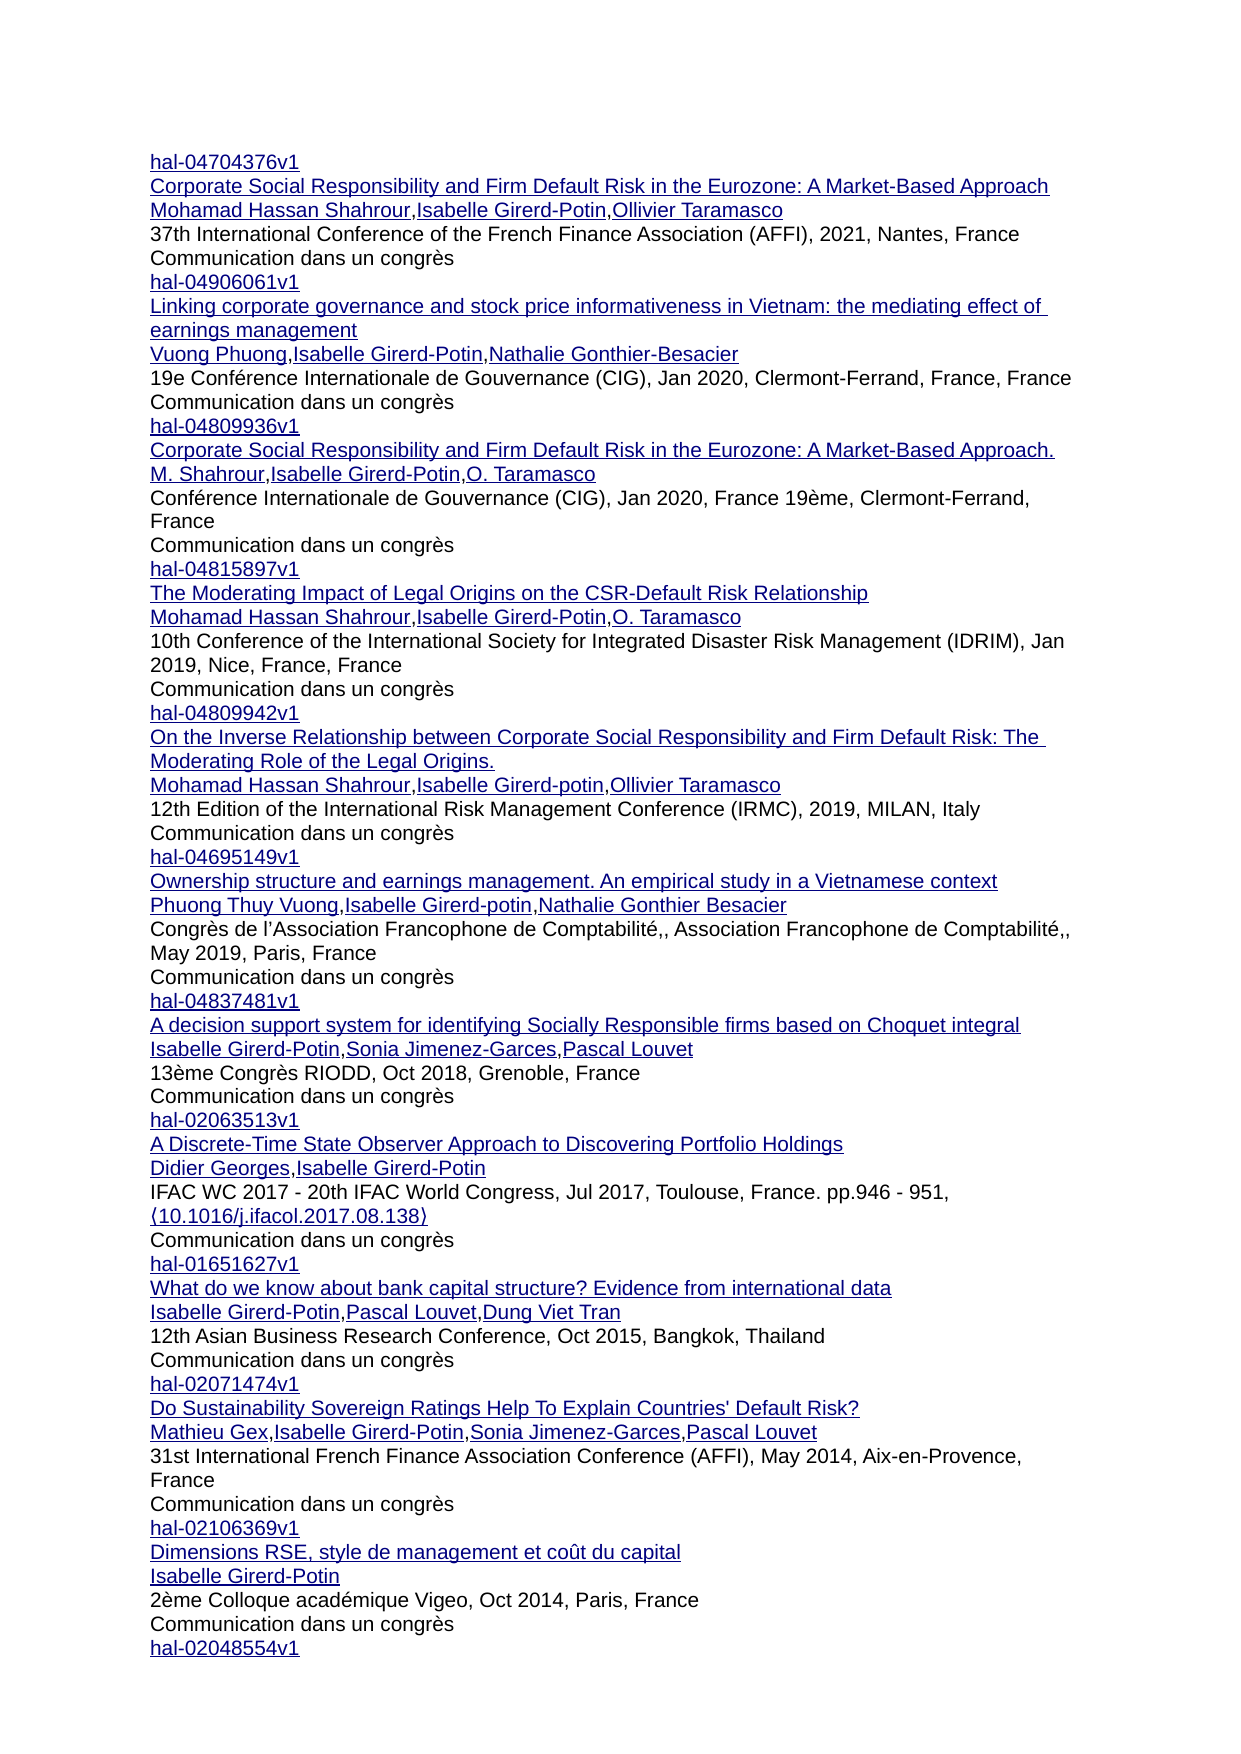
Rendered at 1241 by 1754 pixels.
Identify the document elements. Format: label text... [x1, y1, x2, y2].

table_cell hal-04704376v1 [150, 150, 1090, 174]
table_cell Dimensions RSE, style de management et coût du capital Isabelle Girerd-Potin 2ème Colloque académique Vigeo, Oct 2014, Paris, France Communication dans un congrès hal-02048554v1 [150, 1540, 1090, 1659]
table_cell A Discrete-Time State Observer Approach to Discovering Portfolio Holdings Didier Georges,Isabelle Girerd-Potin IFAC WC 2017 - 20th IFAC World Congress, Jul 2017, Toulouse, France. pp.946 - 951, ⟨10.1016/j.ifacol.2017.08.138⟩ Communication dans un congrès hal-01651627v1 [150, 1132, 1090, 1276]
table_cell Ownership structure and earnings management. An empirical study in a Vietnamese context Phuong Thuy Vuong,Isabelle Girerd-potin,Nathalie Gonthier Besacier Congrès de l’Association Francophone de Comptabilité,, Association Francophone de Comptabilité,, May 2019, Paris, France Communication dans un congrès hal-04837481v1 [150, 869, 1090, 1012]
table_cell A decision support system for identifying Socially Responsible firms based on Choquet integral Isabelle Girerd-Potin,Sonia Jimenez-Garces,Pascal Louvet 13ème Congrès RIODD, Oct 2018, Grenoble, France Communication dans un congrès hal-02063513v1 [150, 1013, 1090, 1132]
table_cell What do we know about bank capital structure? Evidence from international data Isabelle Girerd-Potin,Pascal Louvet,Dung Viet Tran 12th Asian Business Research Conference, Oct 2015, Bangkok, Thailand Communication dans un congrès hal-02071474v1 [150, 1276, 1090, 1396]
table_cell The Moderating Impact of Legal Origins on the CSR-Default Risk Relationship Mohamad Hassan Shahrour,Isabelle Girerd-Potin,O. Taramasco 10th Conference of the International Society for Integrated Disaster Risk Management (IDRIM), Jan 2019, Nice, France, France Communication dans un congrès hal-04809942v1 [150, 581, 1090, 725]
table_cell Corporate Social Responsibility and Firm Default Risk in the Eurozone: A Market-Based Approach Mohamad Hassan Shahrour,Isabelle Girerd-Potin,Ollivier Taramasco 37th International Conference of the French Finance Association (AFFI), 2021, Nantes, France Communication dans un congrès hal-04906061v1 [150, 174, 1090, 294]
table_cell On the Inverse Relationship between Corporate Social Responsibility and Firm Default Risk: The Moderating Role of the Legal Origins. Mohamad Hassan Shahrour,Isabelle Girerd-potin,Ollivier Taramasco 12th Edition of the International Risk Management Conference (IRMC), 2019, MILAN, Italy Communication dans un congrès hal-04695149v1 [150, 725, 1090, 869]
table_cell Do Sustainability Sovereign Ratings Help To Explain Countries' Default Risk? Mathieu Gex,Isabelle Girerd-Potin,Sonia Jimenez-Garces,Pascal Louvet 31st International French Finance Association Conference (AFFI), May 2014, Aix-en-Provence, France Communication dans un congrès hal-02106369v1 [150, 1396, 1090, 1539]
table_cell Corporate Social Responsibility and Firm Default Risk in the Eurozone: A Market-Based Approach. M. Shahrour,Isabelle Girerd-Potin,O. Taramasco Conférence Internationale de Gouvernance (CIG), Jan 2020, France 19ème, Clermont-Ferrand, France Communication dans un congrès hal-04815897v1 [150, 438, 1090, 581]
table_cell Linking corporate governance and stock price informativeness in Vietnam: the mediating effect of earnings management Vuong Phuong,Isabelle Girerd-Potin,Nathalie Gonthier-Besacier 19e Conférence Internationale de Gouvernance (CIG), Jan 2020, Clermont-Ferrand, France, France Communication dans un congrès hal-04809936v1 [150, 294, 1090, 437]
